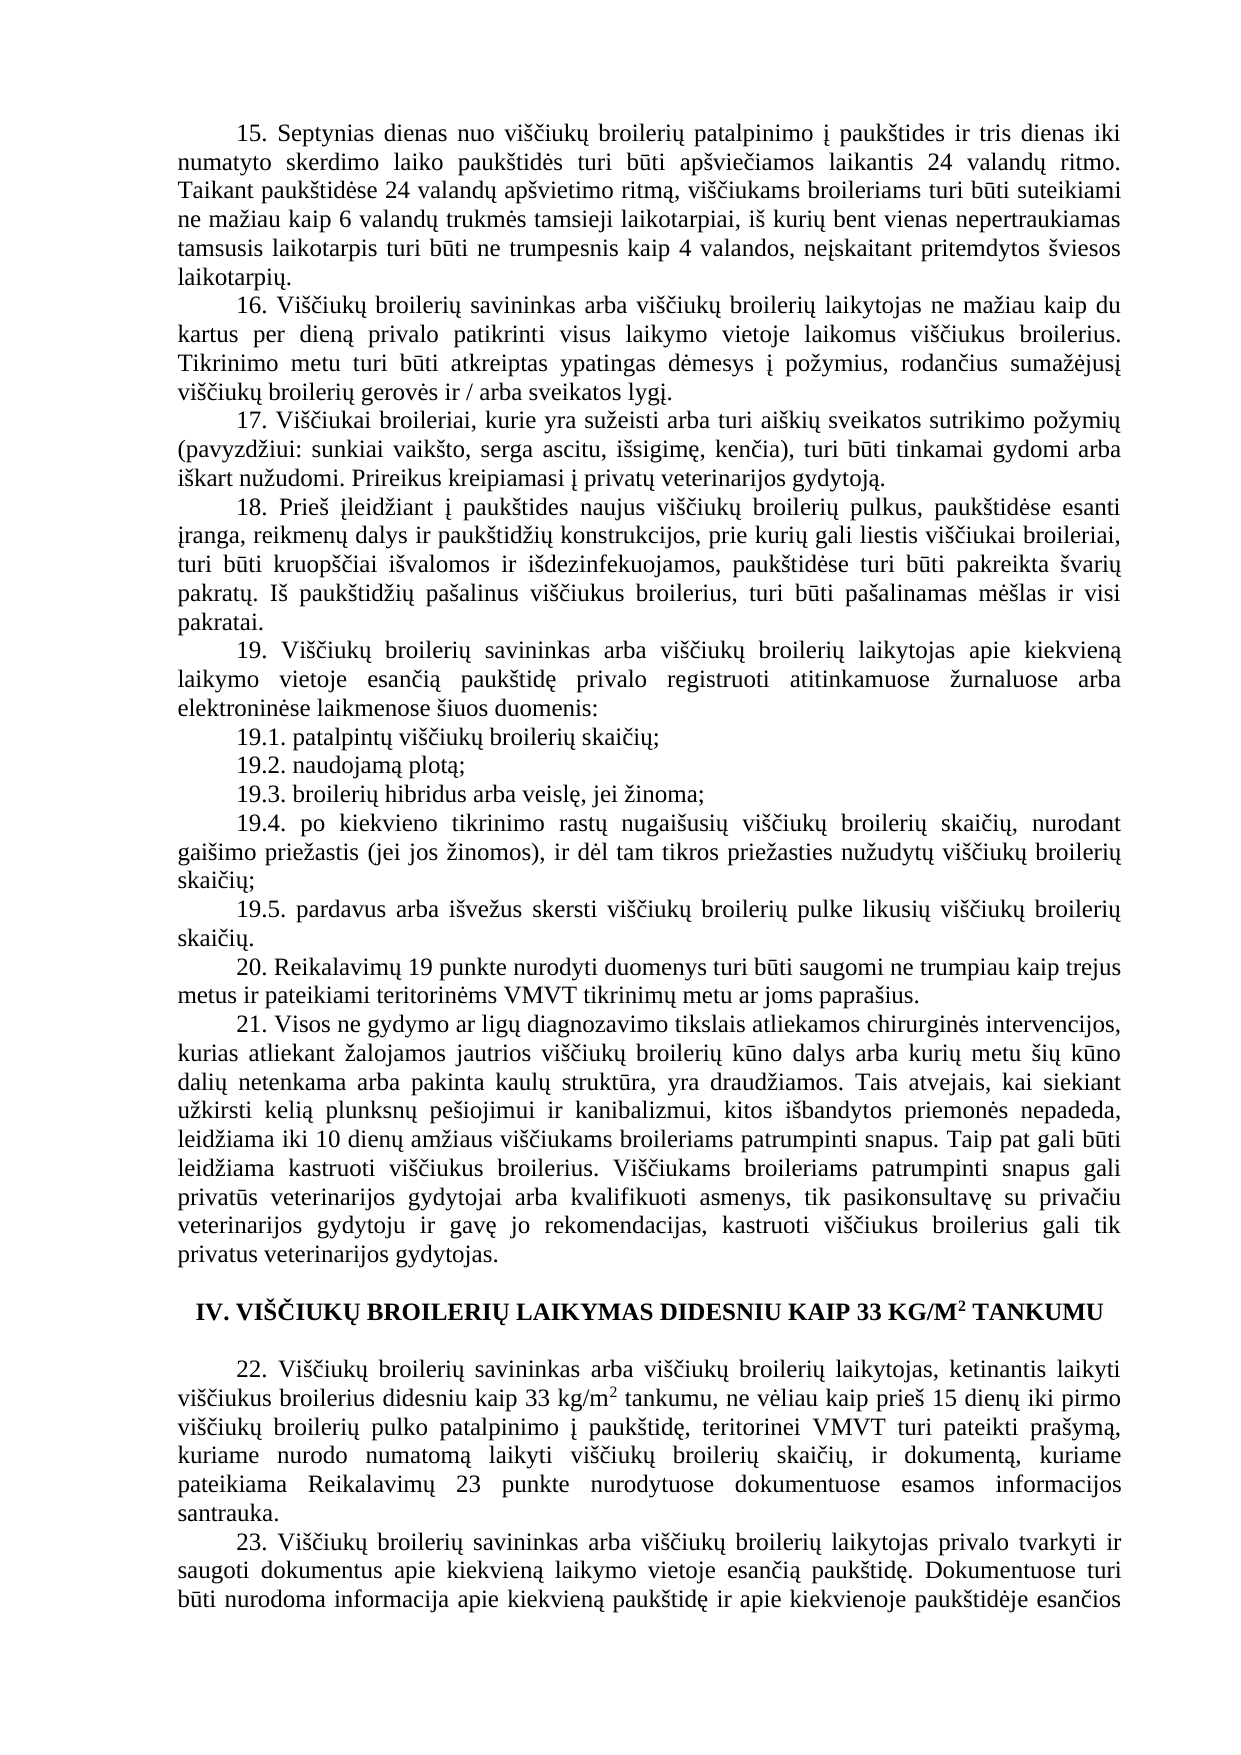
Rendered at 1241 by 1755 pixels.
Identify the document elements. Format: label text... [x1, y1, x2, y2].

text 15. Septynias dienas nuo viščiukų broilerių patalpinimo į paukštides ir tris dienas iki numatyto skerdimo laiko paukštidės turi būti apšviečiamos laikantis 24 valandų ritmo. Taikant paukštidėse 24 valandų apšvietimo ritmą, viščiukams broileriams turi būti suteikiami ne mažiau kaip 6 valandų trukmės tamsieji laikotarpiai, iš kurių bent vienas nepertraukiamas tamsusis laikotarpis turi būti ne trumpesnis kaip 4 valandos, neįskaitant pritemdytos šviesos laikotarpių. [177, 118, 1122, 291]
text 19. Viščiukų broilerių savininkas arba viščiukų broilerių laikytojas apie kiekvieną laikymo vietoje esančią paukštidę privalo registruoti atitinkamuose žurnaluose arba elektroninėse laikmenose šiuos duomenis: [177, 636, 1122, 722]
text 19.1. patalpintų viščiukų broilerių skaičių; [177, 722, 1122, 751]
text 18. Prieš įleidžiant į paukštides naujus viščiukų broilerių pulkus, paukštidėse esanti įranga, reikmenų dalys ir paukštidžių konstrukcijos, prie kurių gali liestis viščiukai broileriai, turi būti kruopščiai išvalomos ir išdezinfekuojamos, paukštidėse turi būti pakreikta švarių pakratų. Iš paukštidžių pašalinus viščiukus broilerius, turi būti pašalinamas mėšlas ir visi pakratai. [177, 492, 1122, 636]
text 16. Viščiukų broilerių savininkas arba viščiukų broilerių laikytojas ne mažiau kaip du kartus per dieną privalo patikrinti visus laikymo vietoje laikomus viščiukus broilerius. Tikrinimo metu turi būti atkreiptas ypatingas dėmesys į požymius, rodančius sumažėjusį viščiukų broilerių gerovės ir / arba sveikatos lygį. [177, 291, 1122, 406]
text 19.2. naudojamą plotą; [177, 751, 1122, 779]
text 19.5. pardavus arba išvežus skersti viščiukų broilerių pulke likusių viščiukų broilerių skaičių. [177, 894, 1122, 952]
text IV. VIŠČIUKŲ BROILERIŲ LAIKYMAS DIDESNIU KAIP 33 KG/M2 TANKUMU [177, 1297, 1122, 1326]
text 19.3. broilerių hibridus arba veislę, jei žinoma; [177, 779, 1122, 808]
text 20. Reikalavimų 19 punkte nurodyti duomenys turi būti saugomi ne trumpiau kaip trejus metus ir pateikiami teritorinėms VMVT tikrinimų metu ar joms paprašius. [177, 952, 1122, 1009]
text 23. Viščiukų broilerių savininkas arba viščiukų broilerių laikytojas privalo tvarkyti ir saugoti dokumentus apie kiekvieną laikymo vietoje esančią paukštidę. Dokumentuose turi būti nurodoma informacija apie kiekvieną paukštidę ir apie kiekvienoje paukštidėje esančios [177, 1527, 1122, 1613]
text 21. Visos ne gydymo ar ligų diagnozavimo tikslais atliekamos chirurginės intervencijos, kurias atliekant žalojamos jautrios viščiukų broilerių kūno dalys arba kurių metu šių kūno dalių netenkama arba pakinta kaulų struktūra, yra draudžiamos. Tais atvejais, kai siekiant užkirsti kelią plunksnų pešiojimui ir kanibalizmui, kitos išbandytos priemonės nepadeda, leidžiama iki 10 dienų amžiaus viščiukams broileriams patrumpinti snapus. Taip pat gali būti leidžiama kastruoti viščiukus broilerius. Viščiukams broileriams patrumpinti snapus gali privatūs veterinarijos gydytojai arba kvalifikuoti asmenys, tik pasikonsultavę su privačiu veterinarijos gydytoju ir gavę jo rekomendacijas, kastruoti viščiukus broilerius gali tik privatus veterinarijos gydytojas. [177, 1009, 1122, 1268]
text 17. Viščiukai broileriai, kurie yra sužeisti arba turi aiškių sveikatos sutrikimo požymių (pavyzdžiui: sunkiai vaikšto, serga ascitu, išsigimę, kenčia), turi būti tinkamai gydomi arba iškart nužudomi. Prireikus kreipiamasi į privatų veterinarijos gydytoją. [177, 406, 1122, 492]
text 22. Viščiukų broilerių savininkas arba viščiukų broilerių laikytojas, ketinantis laikyti viščiukus broilerius didesniu kaip 33 kg/m2 tankumu, ne vėliau kaip prieš 15 dienų iki pirmo viščiukų broilerių pulko patalpinimo į paukštidę, teritorinei VMVT turi pateikti prašymą, kuriame nurodo numatomą laikyti viščiukų broilerių skaičių, ir dokumentą, kuriame pateikiama Reikalavimų 23 punkte nurodytuose dokumentuose esamos informacijos santrauka. [177, 1354, 1122, 1527]
text 19.4. po kiekvieno tikrinimo rastų nugaišusių viščiukų broilerių skaičių, nurodant gaišimo priežastis (jei jos žinomos), ir dėl tam tikros priežasties nužudytų viščiukų broilerių skaičių; [177, 808, 1122, 894]
